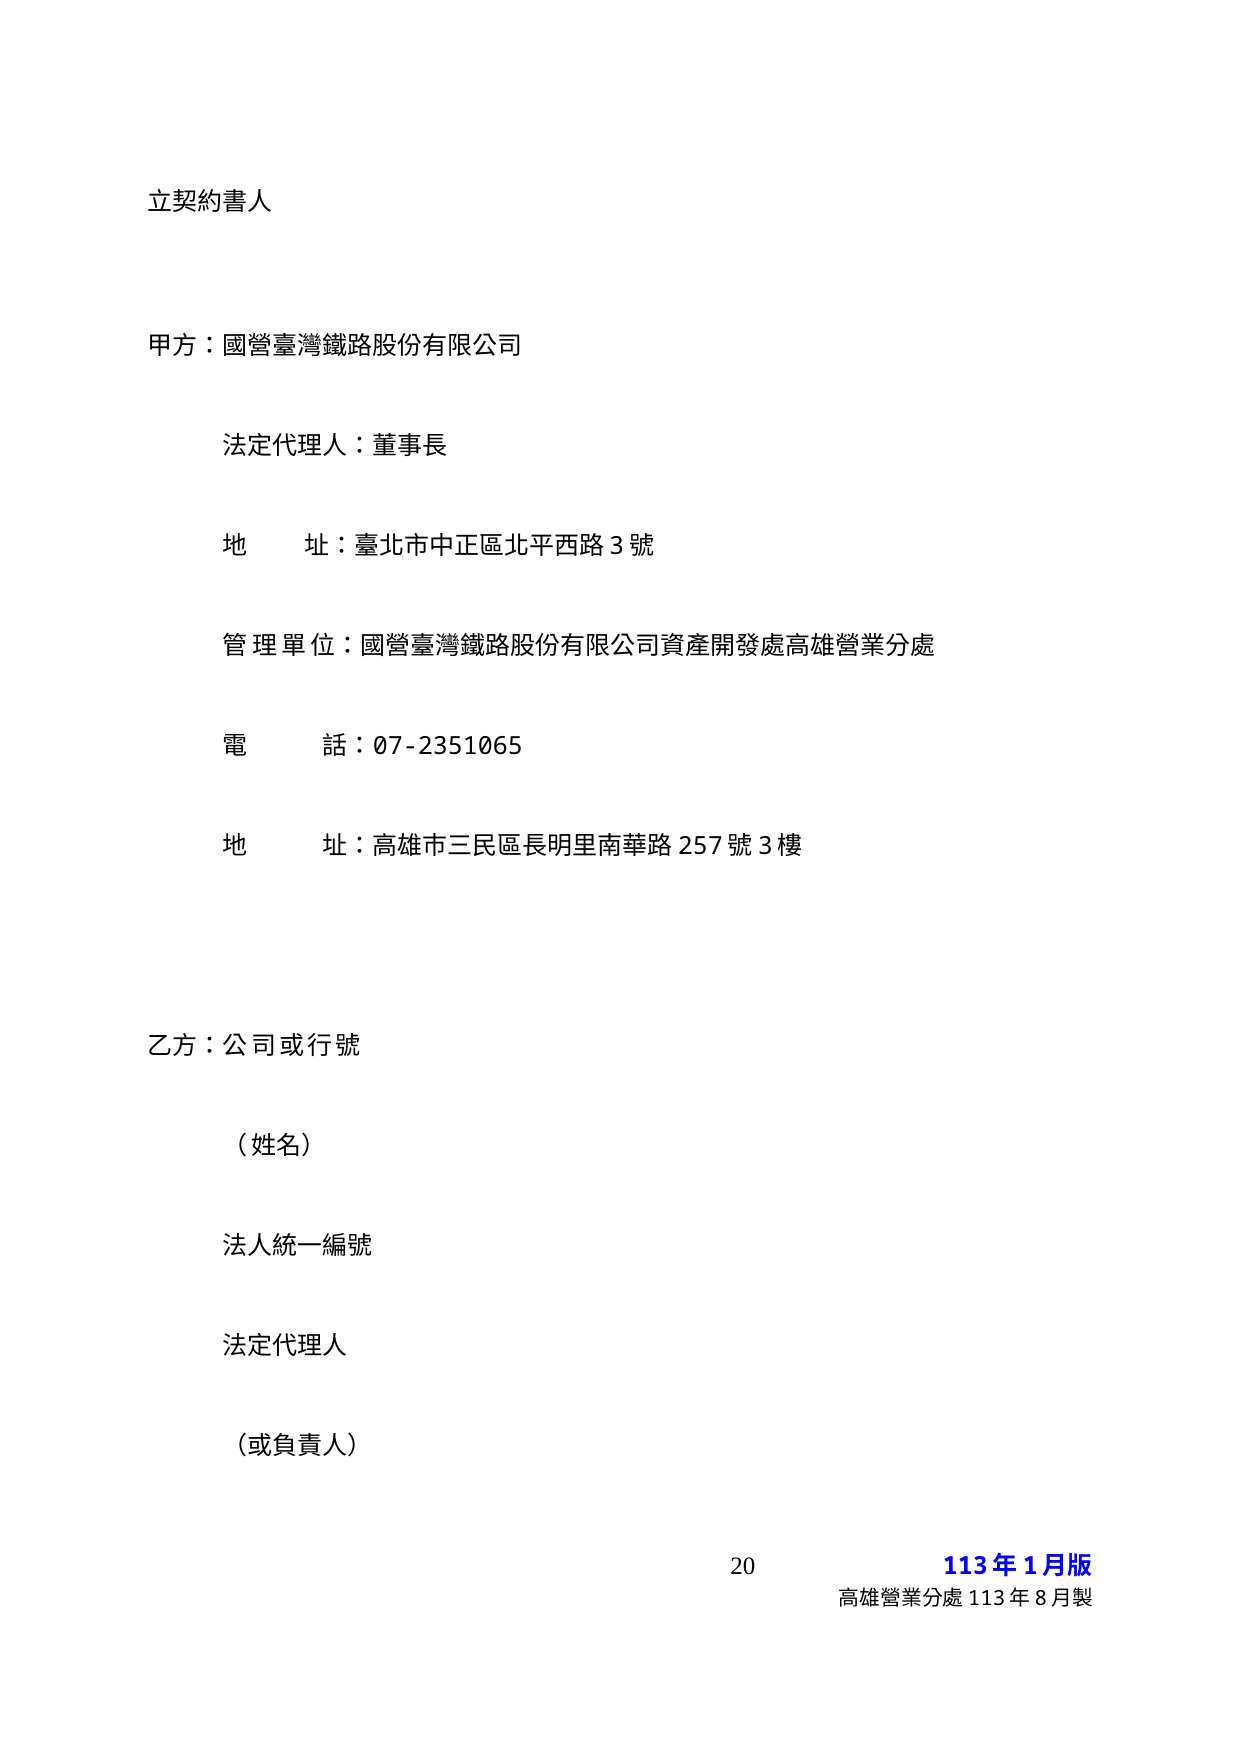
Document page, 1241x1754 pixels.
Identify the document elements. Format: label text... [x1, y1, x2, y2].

text 法定代理人 [223, 1302, 1092, 1364]
text 法定代理人：董事長 [223, 402, 1092, 464]
text 乙方：公司或行號 [148, 1002, 1092, 1064]
text 立契約書人 [148, 158, 1092, 220]
text 法人統一編號 [223, 1202, 1092, 1264]
text （姓名） [223, 1102, 1092, 1164]
text （或負責人） [223, 1402, 1092, 1464]
text 電 話：07-2351065 [223, 702, 1092, 764]
text 甲方：國營臺灣鐵路股份有限公司 [148, 302, 1092, 364]
text 地 址：臺北市中正區北平西路3號 [223, 502, 1092, 564]
text 管理單位：國營臺灣鐵路股份有限公司資產開發處高雄營業分處 [223, 602, 1092, 664]
text 地 址：高雄巿三民區長明里南華路257號3樓 [223, 802, 1092, 864]
